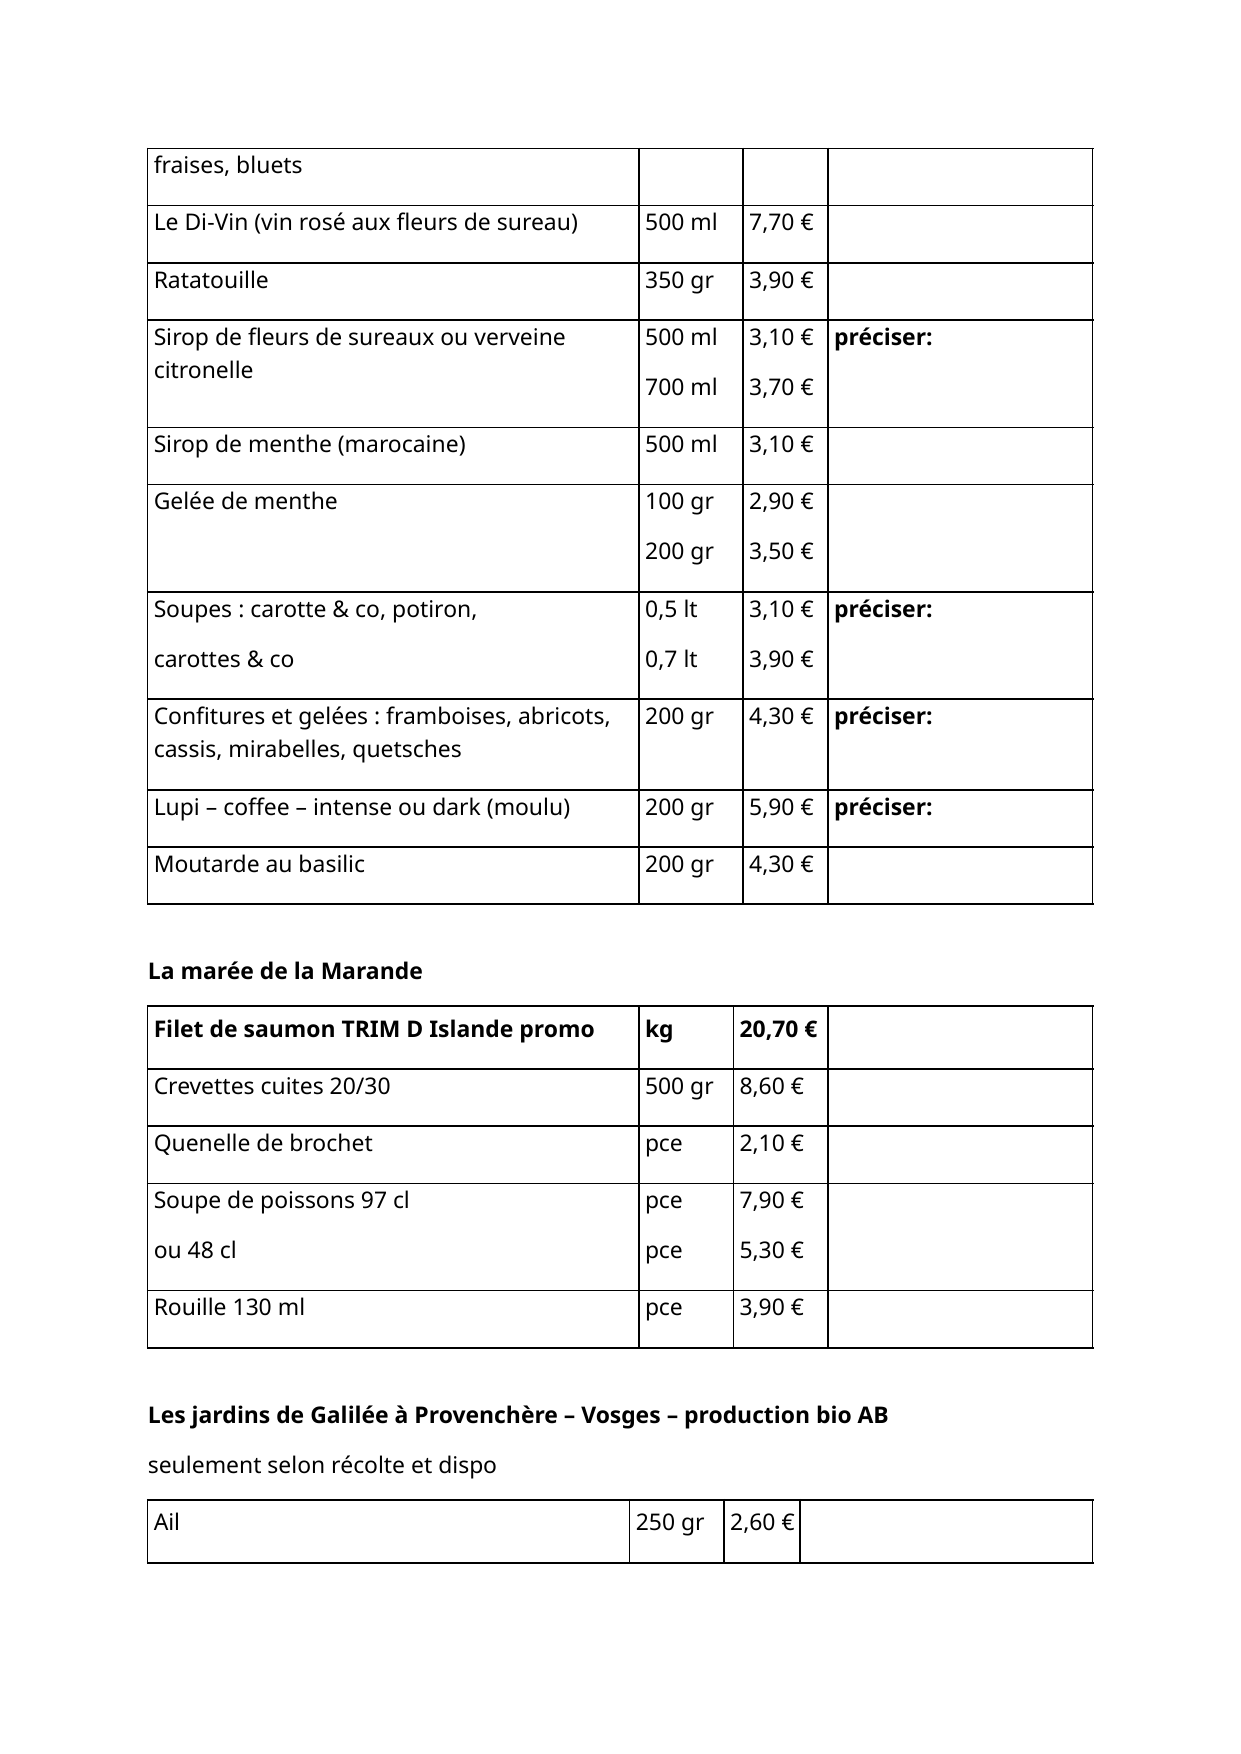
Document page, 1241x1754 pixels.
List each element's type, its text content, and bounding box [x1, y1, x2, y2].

table_cell Quenelle de brochet [148, 1127, 638, 1182]
table_cell 200 gr [640, 700, 742, 789]
table_cell Rouille 130 ml [148, 1291, 638, 1347]
table_cell 2,90 € 3,50 € [744, 485, 827, 591]
table_cell [829, 848, 1092, 903]
table_cell 3,90 € [744, 264, 827, 319]
table_cell 100 gr 200 gr [640, 485, 742, 591]
table_header 2,60 € [725, 1501, 799, 1562]
table_cell 500 ml [640, 206, 742, 262]
table_cell Sirop de menthe (marocaine) [148, 428, 638, 484]
table_header 20,70 € [734, 1007, 827, 1068]
table_cell 500 ml 700 ml [640, 321, 742, 426]
table_cell Le Di-Vin (vin rosé aux fleurs de sureau) [148, 206, 638, 262]
table_cell [829, 1070, 1092, 1125]
table_cell [829, 264, 1092, 319]
table_cell préciser: [829, 593, 1092, 698]
table_header 250 gr [630, 1501, 723, 1562]
table_cell 500 gr [640, 1070, 733, 1125]
table_cell 3,90 € [734, 1291, 827, 1347]
table_cell [829, 1184, 1092, 1290]
table_cell Ratatouille [148, 264, 638, 319]
table_header Ail [148, 1501, 629, 1562]
table_cell [744, 149, 827, 205]
table_cell pce [640, 1291, 733, 1347]
text Les jardins de Galilée à Provenchère – Vosges – production bio AB [148, 1399, 1093, 1430]
table_cell 7,90 € 5,30 € [734, 1184, 827, 1290]
table_cell Gelée de menthe [148, 485, 638, 591]
table_cell 4,30 € [744, 848, 827, 903]
table_cell 5,90 € [744, 791, 827, 846]
table_cell Soupe de poissons 97 cl ou 48 cl [148, 1184, 638, 1290]
table_cell 3,10 € 3,70 € [744, 321, 827, 426]
table_cell [640, 149, 742, 205]
table_header kg [640, 1007, 733, 1068]
table_cell Crevettes cuites 20/30 [148, 1070, 638, 1125]
table_cell pce pce [640, 1184, 733, 1290]
table_cell 4,30 € [744, 700, 827, 789]
table_cell [829, 149, 1092, 205]
table_header Filet de saumon TRIM D Islande promo [148, 1007, 638, 1068]
text La marée de la Marande [148, 955, 1093, 986]
table_cell 0,5 lt 0,7 lt [640, 593, 742, 698]
table_cell 7,70 € [744, 206, 827, 262]
table_cell préciser: [829, 321, 1092, 426]
table_cell Moutarde au basilic [148, 848, 638, 903]
table_header [801, 1501, 1092, 1562]
table_cell Confitures et gelées : framboises, abricots, cassis, mirabelles, quetsches [148, 700, 638, 789]
table_cell [829, 485, 1092, 591]
table_cell 350 gr [640, 264, 742, 319]
table_cell [829, 428, 1092, 484]
table_cell pce [640, 1127, 733, 1182]
table_cell 500 ml [640, 428, 742, 484]
table_cell préciser: [829, 791, 1092, 846]
table_cell [829, 1291, 1092, 1347]
table_cell Sirop de fleurs de sureaux ou verveine citronelle [148, 321, 638, 426]
table_header [829, 1007, 1092, 1068]
table_cell 200 gr [640, 791, 742, 846]
table_cell 2,10 € [734, 1127, 827, 1182]
table_cell préciser: [829, 700, 1092, 789]
table_cell [829, 1127, 1092, 1182]
table_cell 3,10 € [744, 428, 827, 484]
table_cell fraises, bluets [148, 149, 638, 205]
table_cell Soupes : carotte & co, potiron, carottes & co [148, 593, 638, 698]
table_cell 200 gr [640, 848, 742, 903]
table_cell [829, 206, 1092, 262]
text seulement selon récolte et dispo [148, 1449, 1093, 1480]
table_cell 3,10 € 3,90 € [744, 593, 827, 698]
table_cell 8,60 € [734, 1070, 827, 1125]
table_cell Lupi – coffee – intense ou dark (moulu) [148, 791, 638, 846]
